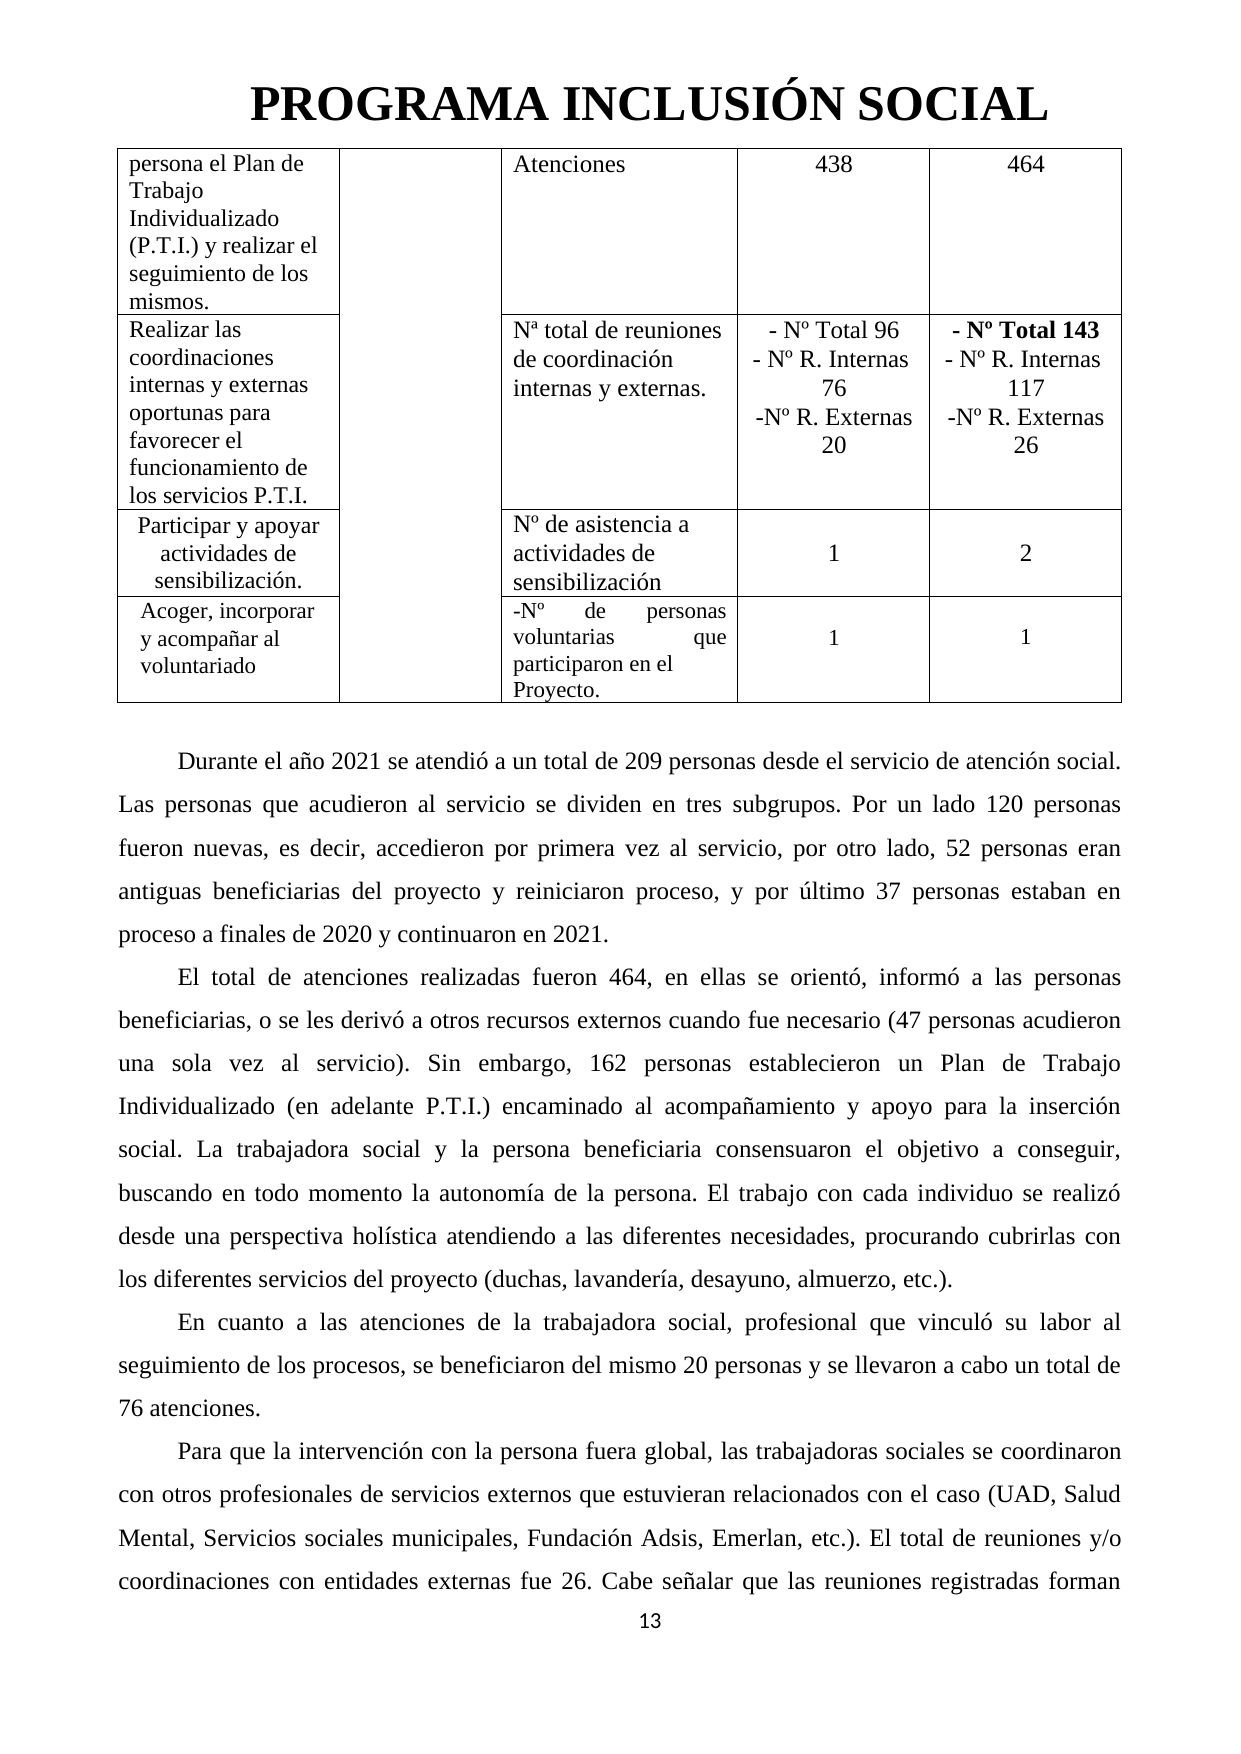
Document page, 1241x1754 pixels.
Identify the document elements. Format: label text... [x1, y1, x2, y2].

table_cell persona el Plan de Trabajo Individualizado (P.T.I.) y realizar el seguimiento de los mismos. [118, 149, 339, 314]
table_cell 1 [738, 597, 929, 702]
table_cell Atenciones [502, 149, 737, 314]
text Para que la intervención con la persona fuera global, las trabajadoras sociales se coordinaron con otros profesionales de servicios externos que estuvieran relacionados con el caso (UAD, Salud Mental, Servicios sociales municipales, Fundación Adsis, Emerlan, etc.). El total de reuniones y/o coordinaciones con entidades externas fue 26. Cabe señalar que las reuniones registradas forman parte de reuniones presenciales convocadas previamente, pero con mucha frecuencia se realizaron coordinaciones telefónicas con otros profesionales, necesarias para avanzar y unificar criterios en la intervención con la persona beneficiaria. [118, 1436, 1122, 1577]
table_cell Nº de asistencia a actividades de sensibilización [502, 510, 737, 596]
text El total de atenciones realizadas fueron 464, en ellas se orientó, informó a las personas beneficiarias, o se les derivó a otros recursos externos cuando fue necesario (47 personas acudieron una sola vez al servicio). Sin embargo, 162 personas establecieron un Plan de Trabajo Individualizado (en adelante P.T.I.) encaminado al acompañamiento y apoyo para la inserción social. La trabajadora social y la persona beneficiaria consensuaron el objetivo a conseguir, buscando en todo momento la autonomía de la persona. El trabajo con cada individuo se realizó desde una perspectiva holística atendiendo a las diferentes necesidades, procurando cubrirlas con los diferentes servicios del proyecto (duchas, lavandería, desayuno, almuerzo, etc.). [118, 962, 1122, 1293]
table_cell Nª total de reuniones de coordinación internas y externas. [502, 315, 737, 508]
table_cell -Nº de personas voluntarias que participaron en el Proyecto. [502, 597, 737, 702]
table_cell Acoger, incorporar y acompañar al voluntariado [118, 597, 339, 702]
table_cell [340, 149, 501, 702]
table_cell 2 [930, 510, 1121, 596]
table_cell 1 [930, 597, 1121, 702]
table_cell - Nº Total 143 - Nº R. Internas 117 -Nº R. Externas 26 [930, 315, 1121, 508]
table_cell 464 [930, 149, 1121, 314]
text En cuanto a las atenciones de la trabajadora social, profesional que vinculó su labor al seguimiento de los procesos, se beneficiaron del mismo 20 personas y se llevaron a cabo un total de 76 atenciones. [118, 1307, 1122, 1422]
table_cell Realizar las coordinaciones internas y externas oportunas para favorecer el funcionamiento de los servicios P.T.I. [118, 315, 339, 508]
table_cell 1 [738, 510, 929, 596]
table_cell Participar y apoyar actividades de sensibilización. [118, 510, 339, 596]
table_cell - Nº Total 96 - Nº R. Internas 76 -Nº R. Externas 20 [738, 315, 929, 508]
text Durante el año 2021 se atendió a un total de 209 personas desde el servicio de atención social. Las personas que acudieron al servicio se dividen en tres subgrupos. Por un lado 120 personas fueron nuevas, es decir, accedieron por primera vez al servicio, por otro lado, 52 personas eran antiguas beneficiarias del proyecto y reiniciaron proceso, y por último 37 personas estaban en proceso a finales de 2020 y continuaron en 2021. [118, 746, 1122, 948]
table_cell 438 [738, 149, 929, 314]
